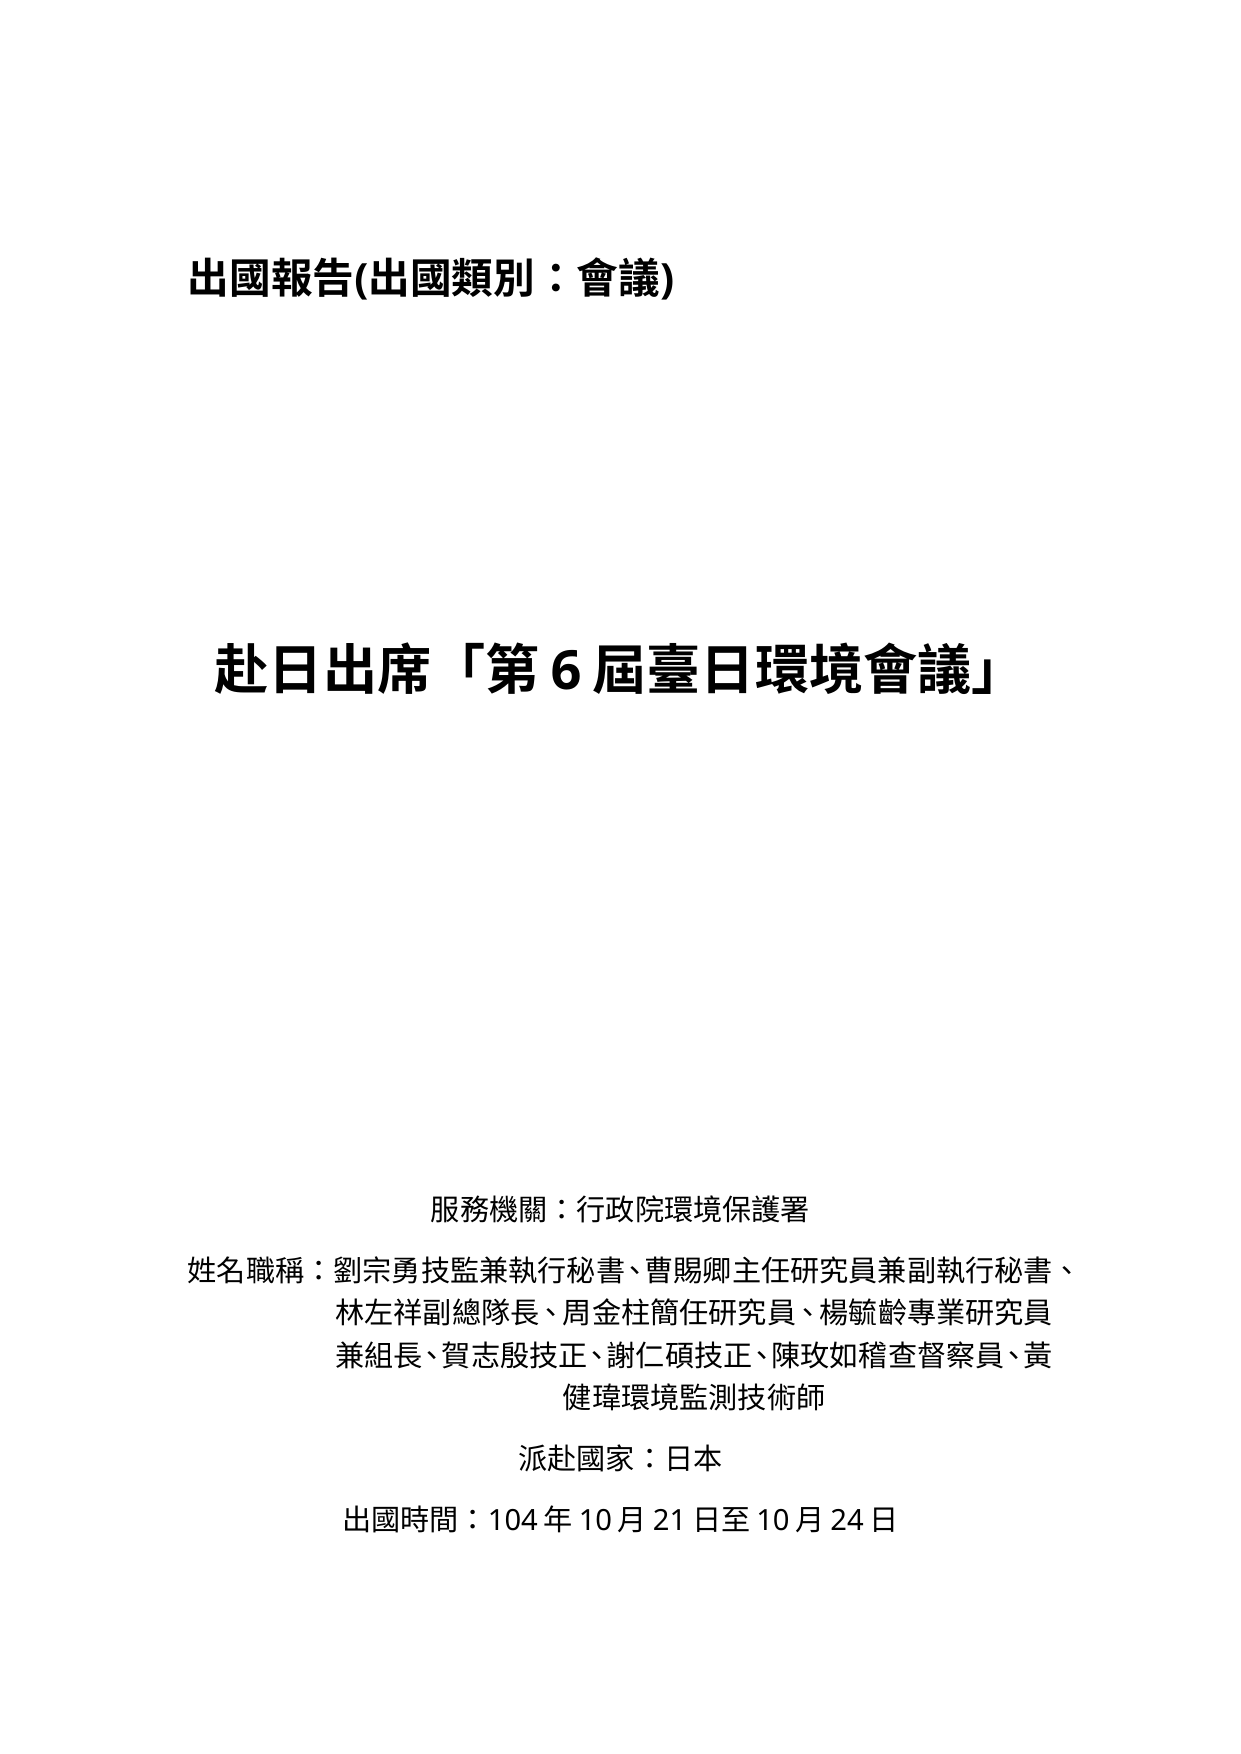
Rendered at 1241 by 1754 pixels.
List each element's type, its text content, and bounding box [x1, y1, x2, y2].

text 出國報告(出國類別：會議) [187, 245, 1053, 306]
text 派赴國家：日本 [187, 1436, 1053, 1478]
text 服務機關：行政院環境保護署 [187, 1187, 1053, 1229]
text 出國時間：104年10月21日至10月24日 [187, 1497, 1053, 1539]
text 赴日出席「第6屆臺日環境會議」 [187, 627, 1053, 705]
text 姓名職稱：劉宗勇技監兼執行秘書、曹賜卿主任研究員兼副執行秘書、林左祥副總隊長、周金柱簡任研究員、楊毓齡專業研究員兼組長、賀志殷技正、謝仁碩技正、陳玫如稽查督察員、黃健瑋環境監測技術師 [187, 1248, 1053, 1417]
